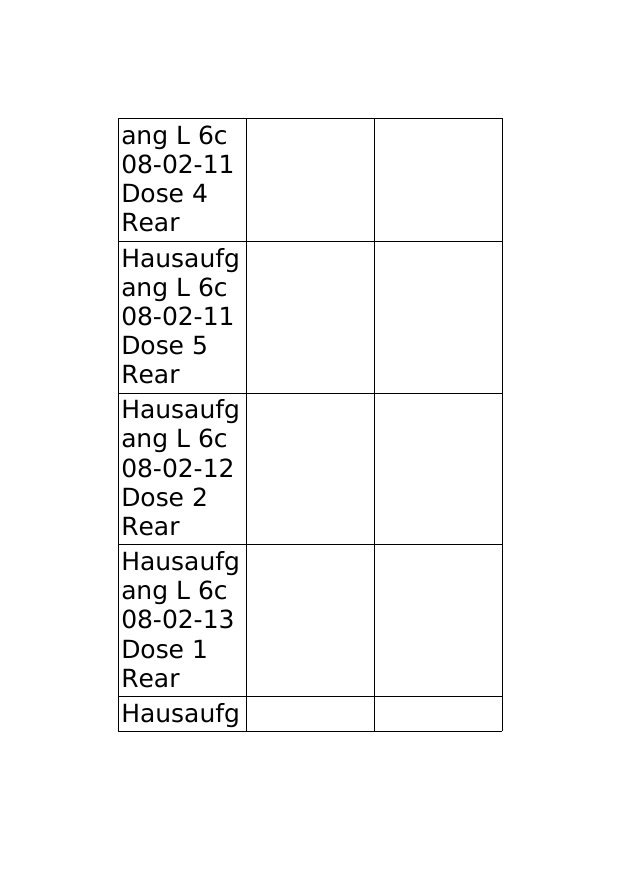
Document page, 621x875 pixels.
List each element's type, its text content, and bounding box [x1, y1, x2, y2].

table_cell Hausaufgang L 6c 08-02-13 Dose 1 Rear [119, 545, 246, 696]
table_cell [247, 242, 374, 392]
table_cell [375, 119, 502, 241]
table_cell [247, 545, 374, 696]
table_cell [375, 394, 502, 544]
table_cell Hausaufgang L 6c 08-02-11 Dose 5 Rear [119, 242, 246, 392]
table_cell [375, 697, 502, 731]
table_cell [375, 545, 502, 696]
table_cell [247, 697, 374, 731]
table_cell ang L 6c 08-02-11 Dose 4 Rear [119, 119, 246, 241]
table_cell [375, 242, 502, 392]
table_cell [247, 119, 374, 241]
table_cell [247, 394, 374, 544]
table_cell Hausaufg [119, 697, 246, 731]
table_cell Hausaufgang L 6c 08-02-12 Dose 2 Rear [119, 394, 246, 544]
